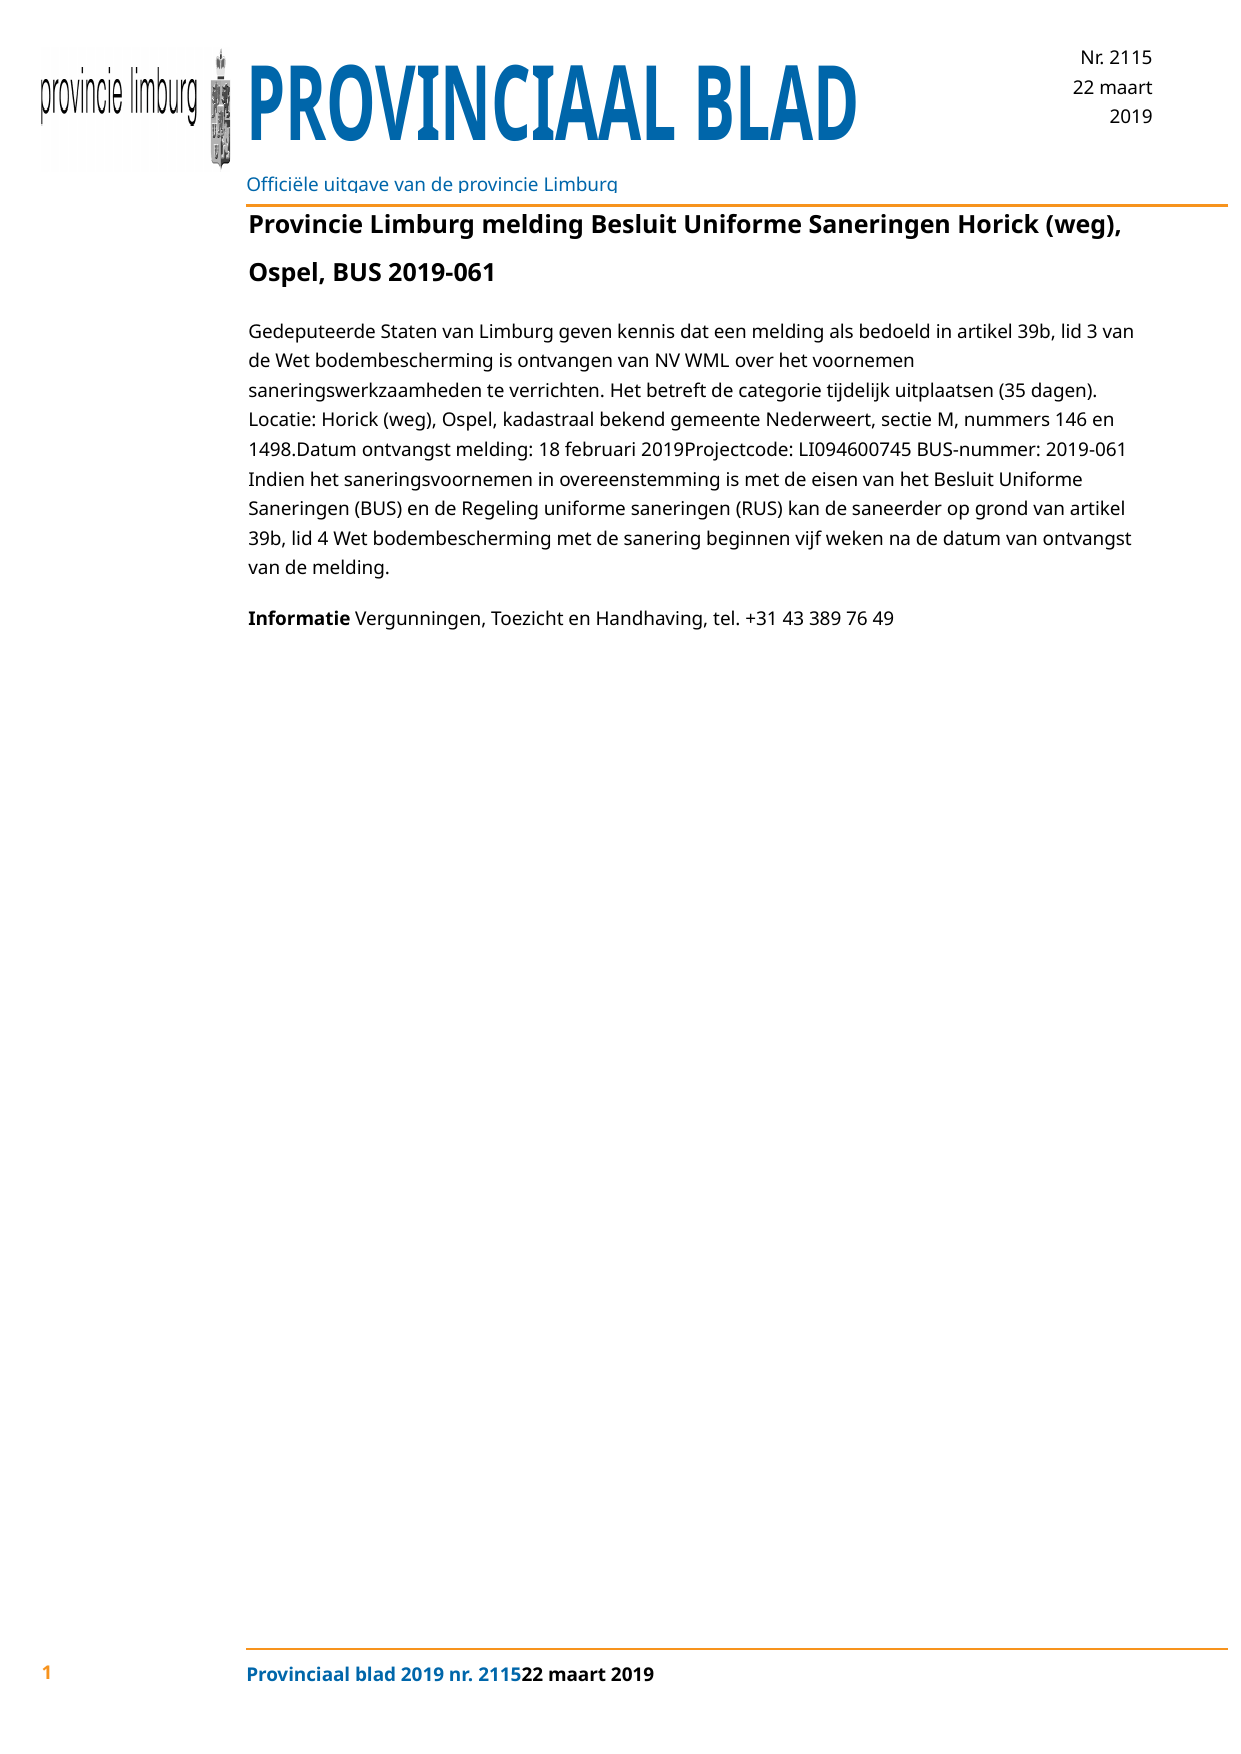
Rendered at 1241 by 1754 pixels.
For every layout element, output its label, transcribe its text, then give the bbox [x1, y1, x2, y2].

picture [41, 47, 231, 172]
text Informatie Vergunningen, Toezicht en Handhaving, tel. +31 43 389 76 49 [248, 605, 1152, 631]
text Provincie Limburg melding Besluit Uniforme Saneringen Horick (weg), Ospel, BUS 2019-061 [248, 207, 1152, 288]
text Gedeputeerde Staten van Limburg geven kennis dat een melding als bedoeld in artikel 39b, lid 3 van de Wet bodembescherming is ontvangen van NV WML over het voornemen saneringswerkzaamheden te verrichten. Het betreft de categorie tijdelijk uitplaatsen (35 dagen). Locatie: Horick (weg), Ospel, kadastraal bekend gemeente Nederweert, sectie M, nummers 146 en 1498.Datum ontvangst melding: 18 februari 2019Projectcode: LI094600745 BUS-nummer: 2019-061 Indien het saneringsvoornemen in overeenstemming is met de eisen van het Besluit Uniforme Saneringen (BUS) en de Regeling uniforme saneringen (RUS) kan de saneerder op grond van artikel 39b, lid 4 Wet bodembescherming met de sanering beginnen vijf weken na de datum van ontvangst van de melding. [248, 318, 1152, 580]
